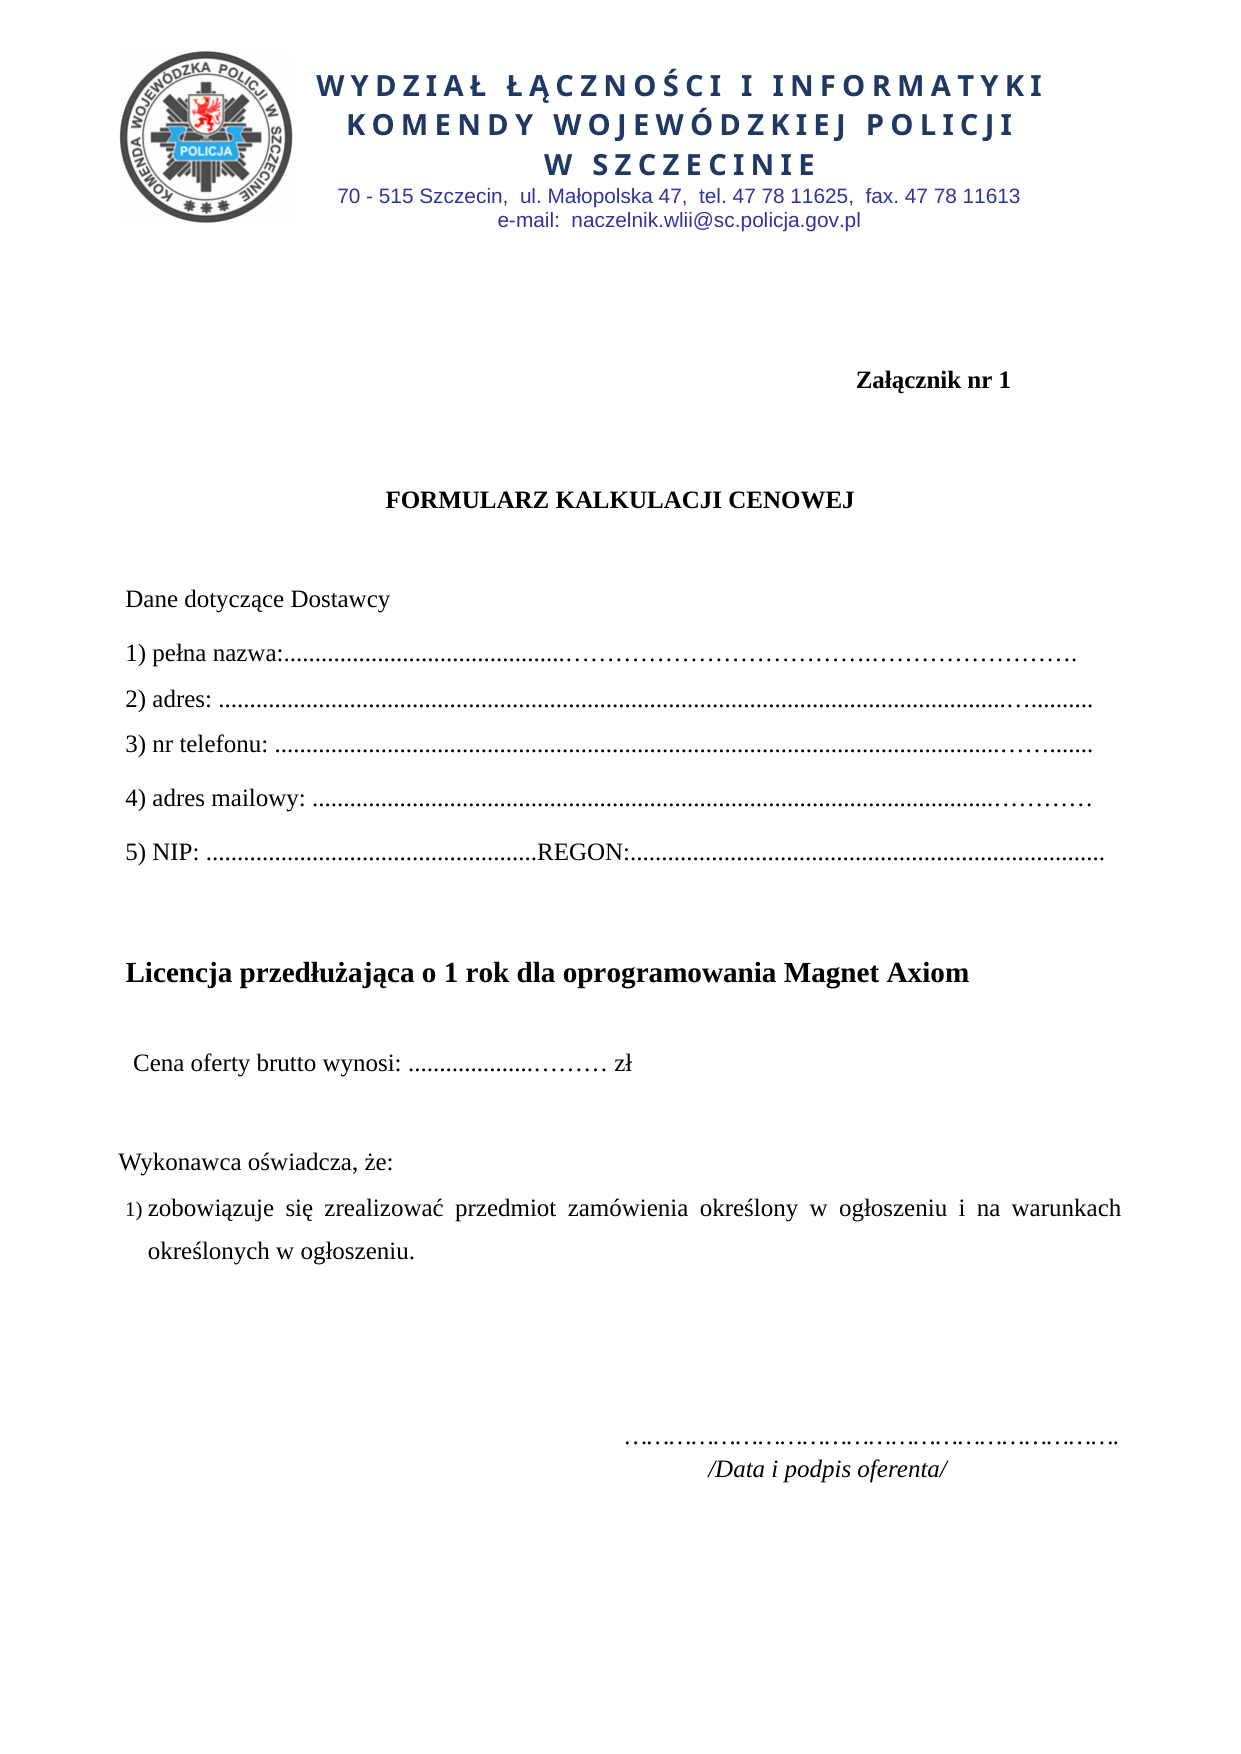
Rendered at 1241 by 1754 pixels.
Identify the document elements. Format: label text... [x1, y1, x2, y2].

list zobowiązuje się zrealizować przedmiot zamówienia określony w ogłoszeniu i na warunkach określonych w ogłoszeniu. [125, 1193, 1122, 1264]
text /Data i podpis oferenta/ [118, 1454, 1122, 1483]
text …………………………………………………………. [118, 1421, 1122, 1450]
text 3) nr telefonu: ....................................................................................................................……....... [125, 729, 1122, 758]
text 5) NIP: .....................................................REGON:............................................................................ [125, 837, 1122, 866]
text Cena oferty brutto wynosi: ....................……… zł [133, 1048, 1122, 1077]
text Dane dotyczące Dostawcy [125, 584, 1122, 613]
text 2) adres: ..............................................................................................................................….......... [125, 684, 1122, 713]
picture [118, 50, 294, 225]
text FORMULARZ KALKULACJI CENOWEJ [118, 486, 1122, 514]
text Załącznik nr 1 [782, 366, 1122, 394]
text Licencja przedłużająca o 1 rok dla oprogramowania Magnet Axiom [125, 955, 1122, 988]
text Wykonawca oświadcza, że: [118, 1147, 1122, 1176]
text 1) pełna nazwa:.............................................……………………………….……………………. [125, 638, 1122, 667]
text 4) adres mailowy: .............................................................................................................………… [125, 783, 1122, 812]
